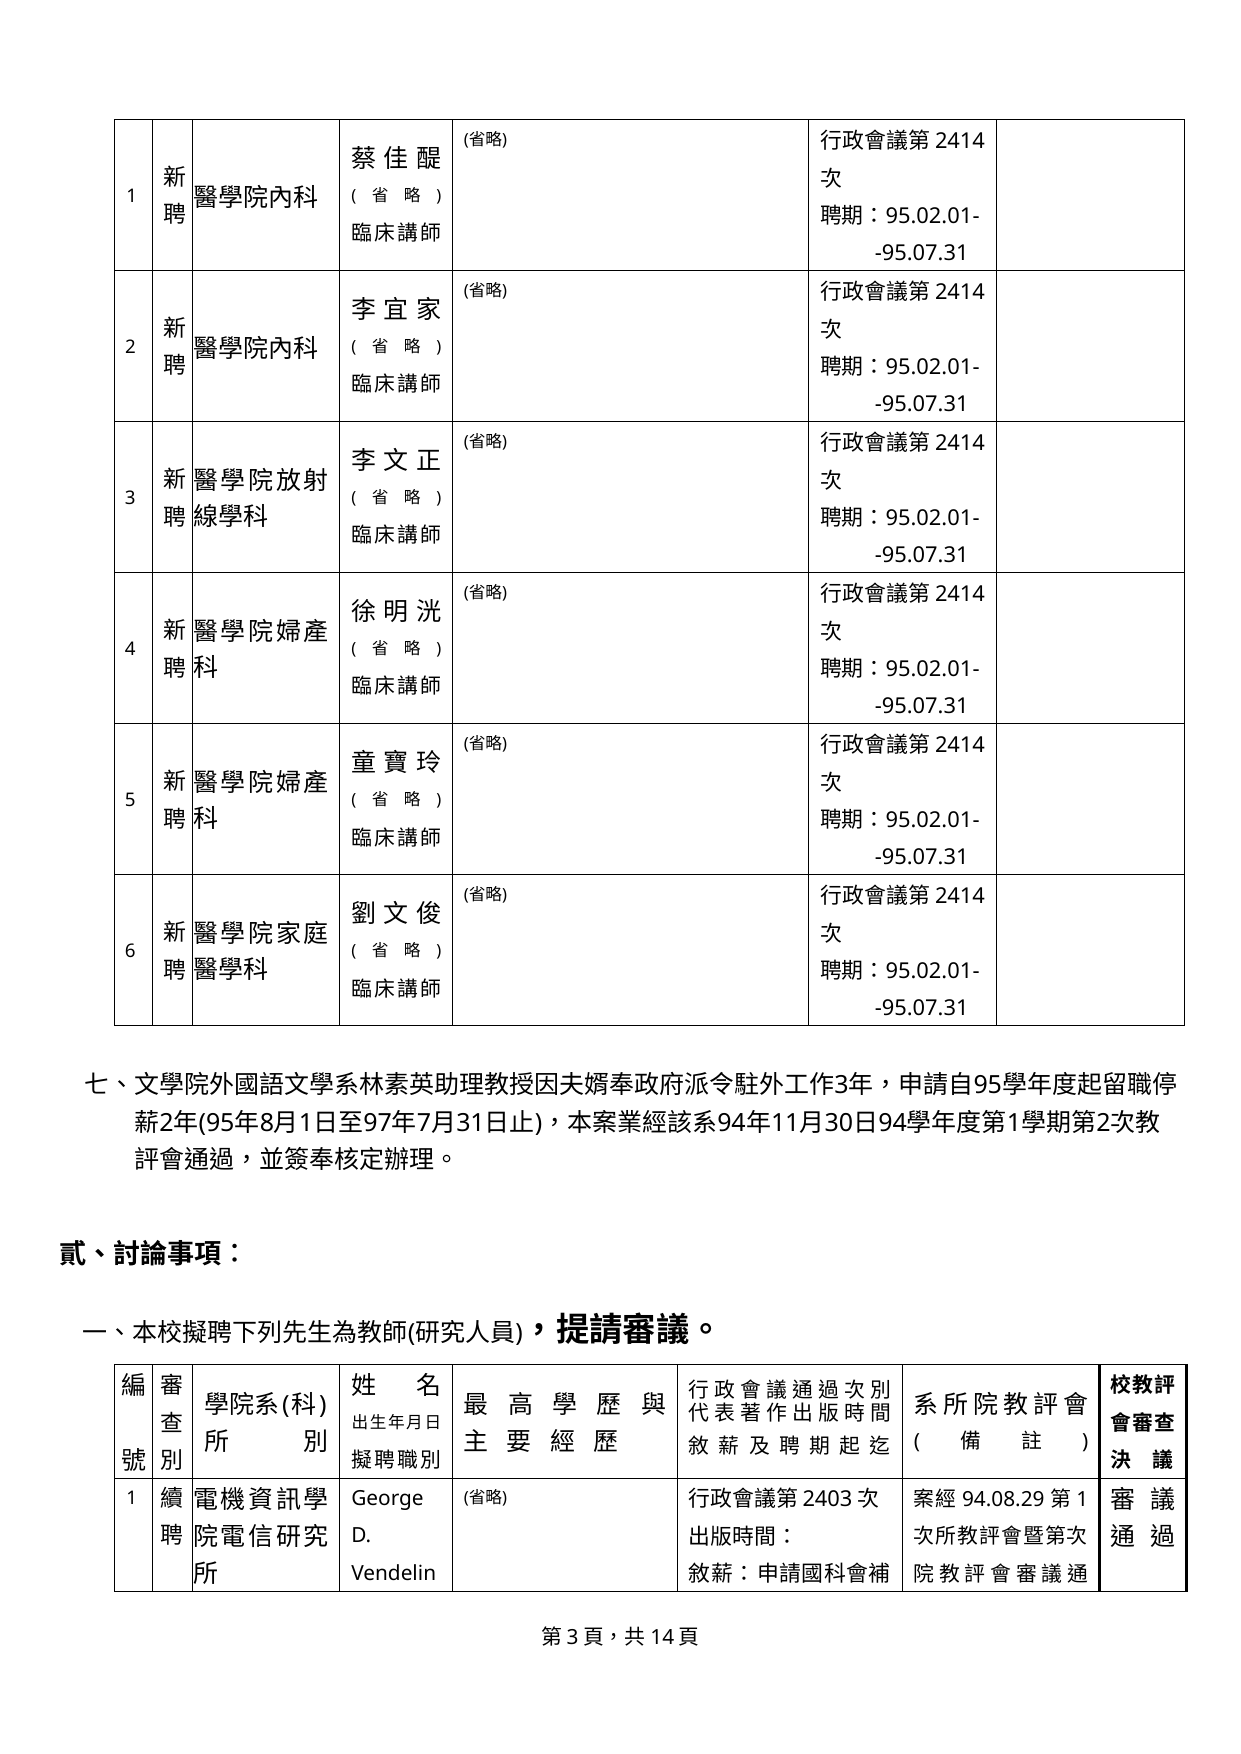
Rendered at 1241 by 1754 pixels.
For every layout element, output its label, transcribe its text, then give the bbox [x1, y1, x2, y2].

table_cell 童寶玲 (省略) 臨床講師 [340, 724, 452, 874]
table_cell 醫學院內科 [193, 120, 339, 270]
table_header 審查別 [153, 1365, 192, 1477]
table_cell 行政會議第2414次 聘期：95.02.01- -95.07.31 [809, 120, 996, 270]
table_cell 1 [115, 1479, 152, 1591]
table_cell 劉文俊 (省略) 臨床講師 [340, 875, 452, 1025]
text 一、本校擬聘下列先生為教師(研究人員)，提請審議。 [83, 1289, 1181, 1364]
table_cell 新聘 [153, 724, 192, 874]
table_cell 醫學院內科 [193, 271, 339, 421]
table_cell 2 [115, 271, 152, 421]
table_cell (省略) [453, 1479, 677, 1591]
table_header 校教評會審查決議 [1101, 1365, 1185, 1477]
table_cell 5 [115, 724, 152, 874]
table_cell 醫學院家庭醫學科 [193, 875, 339, 1025]
table_cell 李宜家 (省略) 臨床講師 [340, 271, 452, 421]
text 七、文學院外國語文學系林素英助理教授因夫婿奉政府派令駐外工作3年，申請自95學年度起留職停薪2年(95年8月1日至97年7月31日止)，本案業經該系94年11月30日94學年度第1學期第2次教評會通過，並簽奉核定辦理。 [84, 1064, 1181, 1176]
table_cell 6 [115, 875, 152, 1025]
table_cell 1 [115, 120, 152, 270]
text 貳、討論事項︰ [59, 1214, 1181, 1289]
table_cell 行政會議第2403次 出版時間： 敘薪：申請國科會補 [678, 1479, 902, 1591]
table_header 最高學歷與 主要經歷 [453, 1365, 677, 1477]
table_cell 醫學院放射線學科 [193, 422, 339, 572]
table_cell 李文正 (省略) 臨床講師 [340, 422, 452, 572]
table_header 編 號 [115, 1365, 152, 1477]
table_cell (省略) [453, 120, 808, 270]
table_cell (省略) [453, 724, 808, 874]
table_cell 新聘 [153, 120, 192, 270]
table_header 系所院教評會 (備註) [903, 1365, 1098, 1477]
table_cell George D. Vendelin [340, 1479, 452, 1591]
table_cell 蔡佳醍 (省略) 臨床講師 [340, 120, 452, 270]
table_cell [997, 875, 1184, 1025]
table_cell 3 [115, 422, 152, 572]
table_cell [997, 422, 1184, 572]
table_cell 審議通過 [1101, 1479, 1185, 1591]
table_cell [997, 271, 1184, 421]
table_cell 行政會議第2414次 聘期：95.02.01- -95.07.31 [809, 724, 996, 874]
table_cell 行政會議第2414次 聘期：95.02.01- -95.07.31 [809, 422, 996, 572]
table_cell 新聘 [153, 422, 192, 572]
table_cell 4 [115, 573, 152, 723]
table_cell (省略) [453, 422, 808, 572]
table_cell [997, 120, 1184, 270]
table_cell (省略) [453, 271, 808, 421]
table_cell 行政會議第2414次 聘期：95.02.01- -95.07.31 [809, 271, 996, 421]
table_cell (省略) [453, 875, 808, 1025]
table_cell 電機資訊學院電信研究所 [193, 1479, 339, 1591]
table_cell 徐明洸 (省略) 臨床講師 [340, 573, 452, 723]
table_cell 新聘 [153, 573, 192, 723]
table_cell 行政會議第2414次 聘期：95.02.01- -95.07.31 [809, 573, 996, 723]
table_header 學院系(科) 所別 [193, 1365, 339, 1477]
table_cell 新聘 [153, 875, 192, 1025]
table_cell 醫學院婦產科 [193, 573, 339, 723]
table_cell (省略) [453, 573, 808, 723]
table_header 姓 名 出生年月日 擬聘職別 [340, 1365, 452, 1477]
table_cell 行政會議第2414次 聘期：95.02.01- -95.07.31 [809, 875, 996, 1025]
table_cell 醫學院婦產科 [193, 724, 339, 874]
table_header 行政會議通過次別 代表著作出版時間 敘薪及聘期起迄 [678, 1365, 902, 1477]
table_cell 新聘 [153, 271, 192, 421]
table_cell [997, 724, 1184, 874]
table_cell [997, 573, 1184, 723]
table_cell 續聘 [153, 1479, 192, 1591]
table_cell 案經94.08.29第1次所教評會暨第次院教評會審議通 [903, 1479, 1098, 1591]
